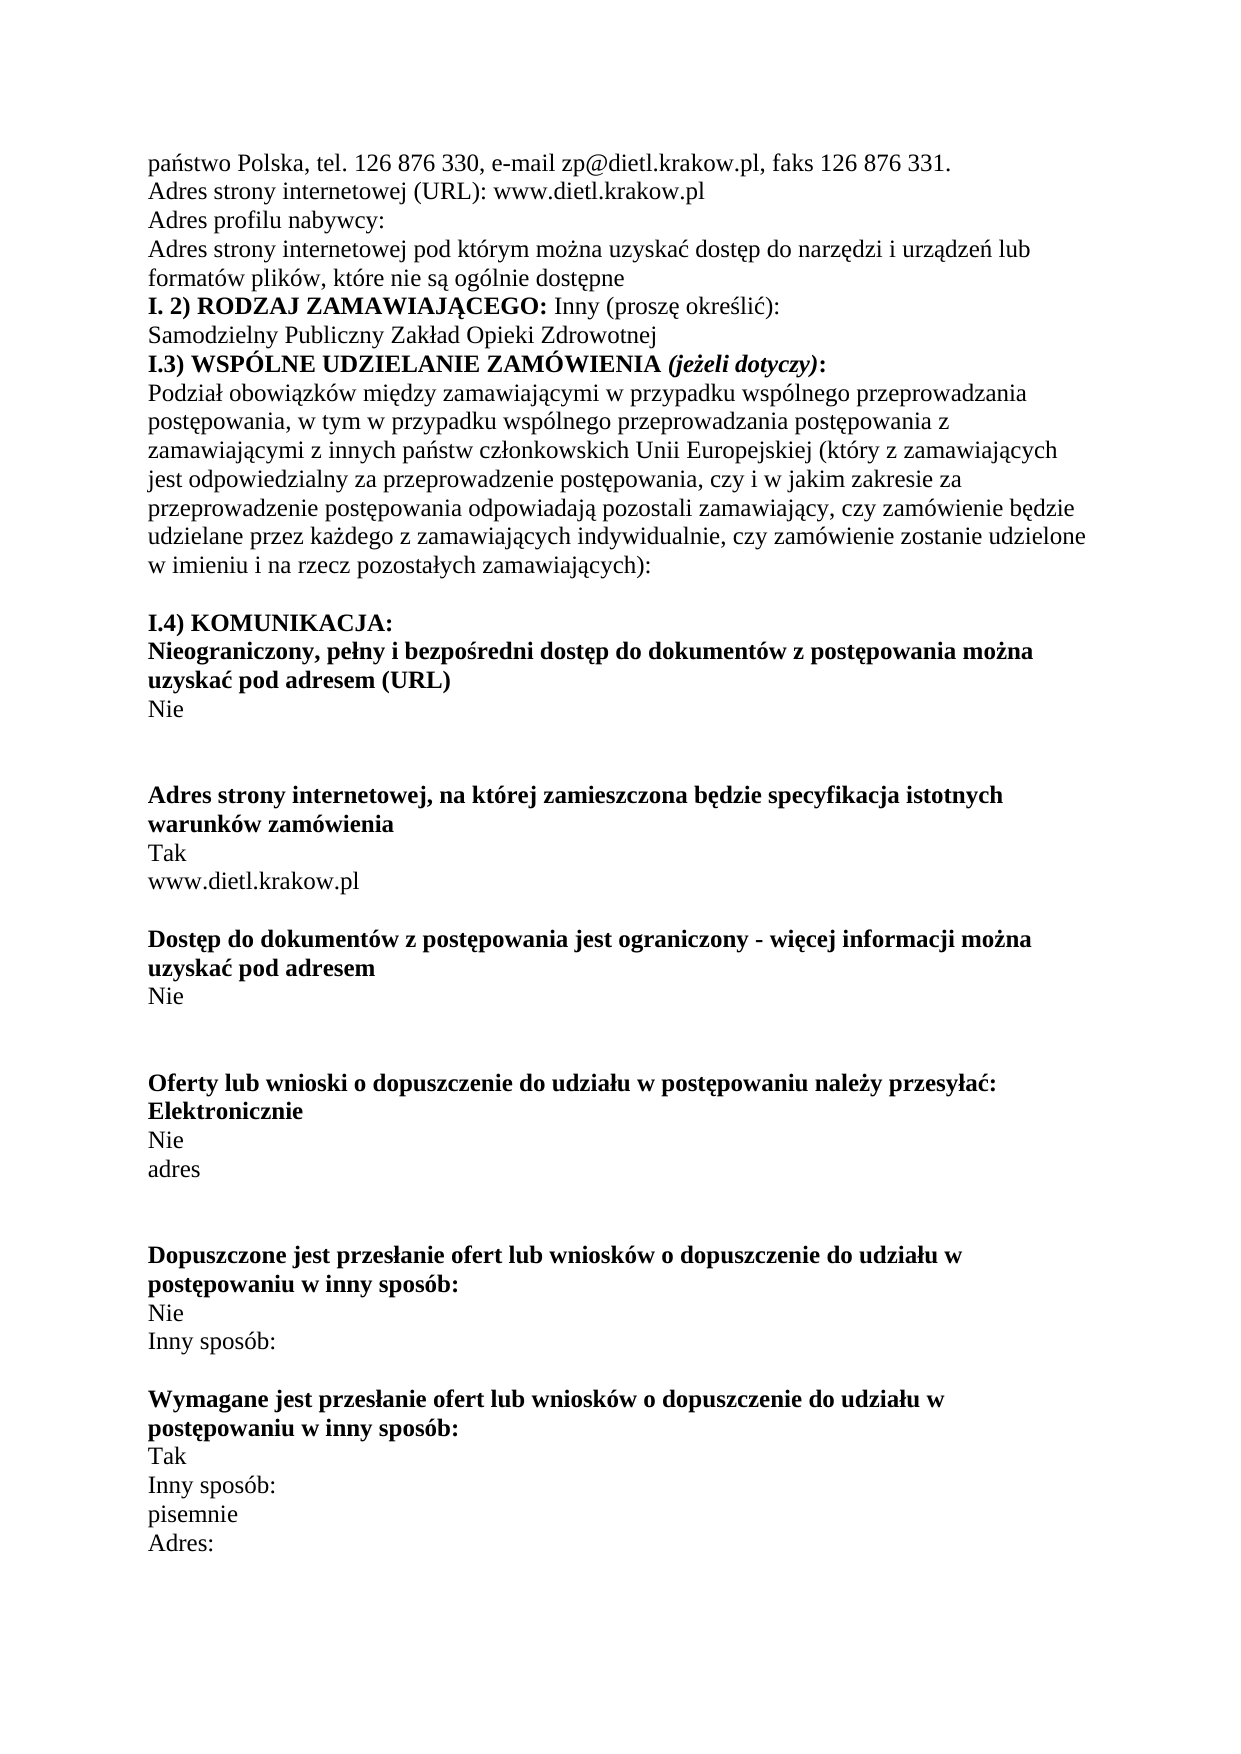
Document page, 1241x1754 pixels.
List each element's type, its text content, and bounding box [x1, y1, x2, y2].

text Tak www.dietl.krakow.pl [148, 838, 1093, 895]
text Dostęp do dokumentów z postępowania jest ograniczony - więcej informacji można uzyskać pod adresem [148, 895, 1093, 981]
text Dopuszczone jest przesłanie ofert lub wniosków o dopuszczenie do udziału w postępowaniu w inny sposób: Nie Inny sposób: Wymagane jest przesłanie ofert lub wniosków o dopuszczenie do udziału w postępowaniu w inny sposób: Tak Inny sposób: pisemnie Adres: [148, 1240, 1093, 1556]
text I.4) KOMUNIKACJA: Nieograniczony, pełny i bezpośredni dostęp do dokumentów z postępowania można uzyskać pod adresem (URL) [148, 608, 1093, 694]
text Oferty lub wnioski o dopuszczenie do udziału w postępowaniu należy przesyłać: Elektronicznie [148, 1039, 1093, 1125]
text państwo Polska, tel. 126 876 330, e-mail zp@dietl.krakow.pl, faks 126 876 331. Adres strony internetowej (URL): www.dietl.krakow.pl Adres profilu nabywcy: Adres strony internetowej pod którym można uzyskać dostęp do narzędzi i urządzeń lub formatów plików, które nie są ogólnie dostępne [148, 148, 1093, 291]
text Nie [148, 694, 1093, 751]
text Nie adres [148, 1125, 1093, 1211]
text Podział obowiązków między zamawiającymi w przypadku wspólnego przeprowadzania postępowania, w tym w przypadku wspólnego przeprowadzania postępowania z zamawiającymi z innych państw członkowskich Unii Europejskiej (który z zamawiających jest odpowiedzialny za przeprowadzenie postępowania, czy i w jakim zakresie za przeprowadzenie postępowania odpowiadają pozostali zamawiający, czy zamówienie będzie udzielane przez każdego z zamawiających indywidualnie, czy zamówienie zostanie udzielone w imieniu i na rzecz pozostałych zamawiających): [148, 378, 1093, 608]
text I.3) WSPÓLNE UDZIELANIE ZAMÓWIENIA (jeżeli dotyczy): [148, 349, 1093, 378]
text Adres strony internetowej, na której zamieszczona będzie specyfikacja istotnych warunków zamówienia [148, 751, 1093, 838]
text I. 2) RODZAJ ZAMAWIAJĄCEGO: Inny (proszę określić): Samodzielny Publiczny Zakład Opieki Zdrowotnej [148, 291, 1093, 349]
text Nie [148, 981, 1093, 1039]
